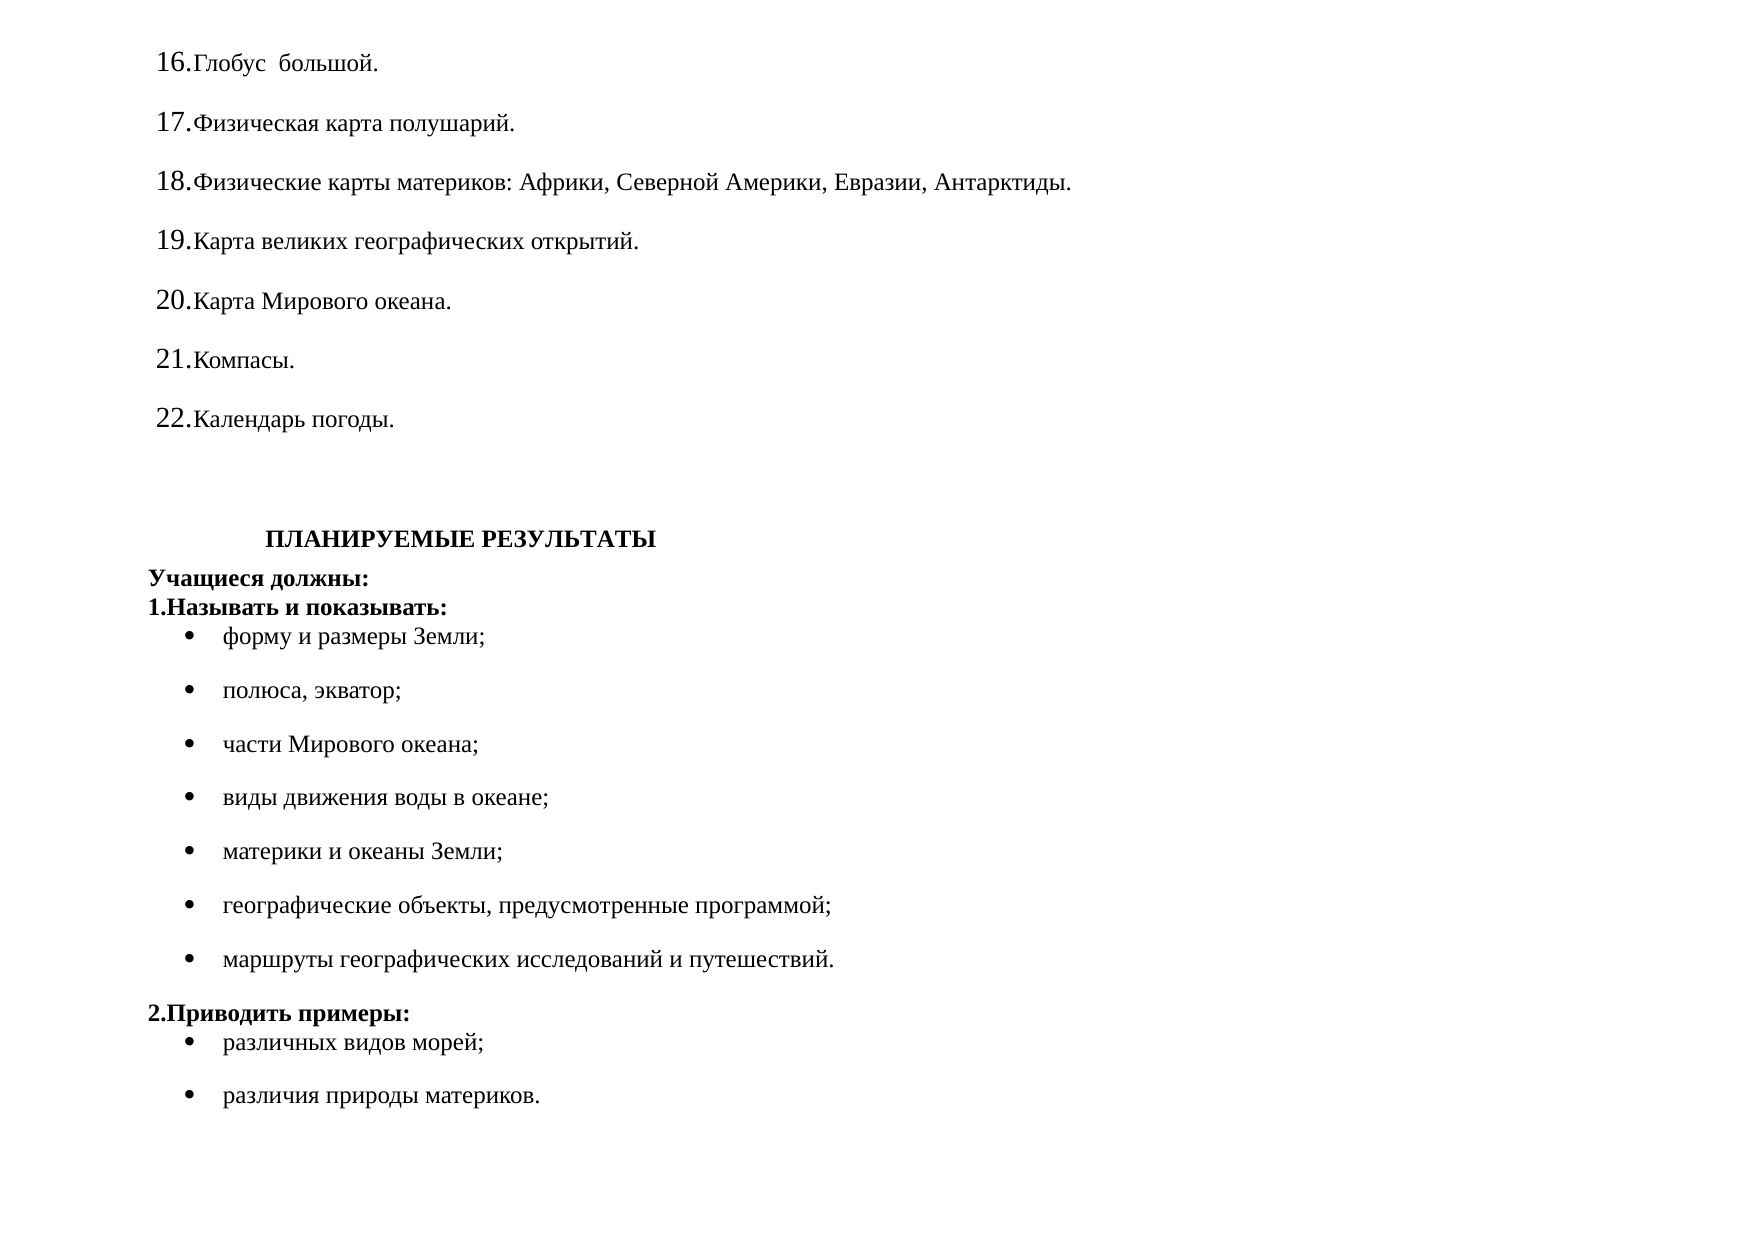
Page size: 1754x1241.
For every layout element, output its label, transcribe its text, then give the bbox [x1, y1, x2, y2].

list Календарь погоды. [156, 401, 1636, 434]
list Карта великих географических открытий. [156, 222, 1636, 256]
text ПЛАНИРУЕМЫЕ РЕЗУЛЬТАТЫ [118, 524, 1636, 553]
list материки и океаны Земли; [185, 836, 1636, 865]
list Глобус большой. [156, 44, 1636, 78]
list части Мирового океана; [185, 729, 1636, 757]
list форму и размеры Земли; [185, 621, 1636, 650]
text 2.Приводить примеры: [118, 998, 1636, 1027]
list Физическая карта полушарий. [156, 104, 1636, 137]
list географические объекты, предусмотренные программой; [185, 890, 1636, 919]
text 1.Называть и показывать: [118, 592, 1636, 621]
list различия природы материков. [185, 1081, 1636, 1109]
list Компасы. [156, 341, 1636, 375]
text Учащиеся должны: [118, 563, 1636, 592]
list полюса, экватор; [185, 675, 1636, 703]
list Физические карты материков: Африки, Северной Америки, Евразии, Антарктиды. [156, 163, 1636, 197]
list Карта Мирового океана. [156, 282, 1636, 315]
list различных видов морей; [185, 1027, 1636, 1055]
list виды движения воды в океане; [185, 782, 1636, 811]
list маршруты географических исследований и путешествий. [185, 944, 1636, 973]
